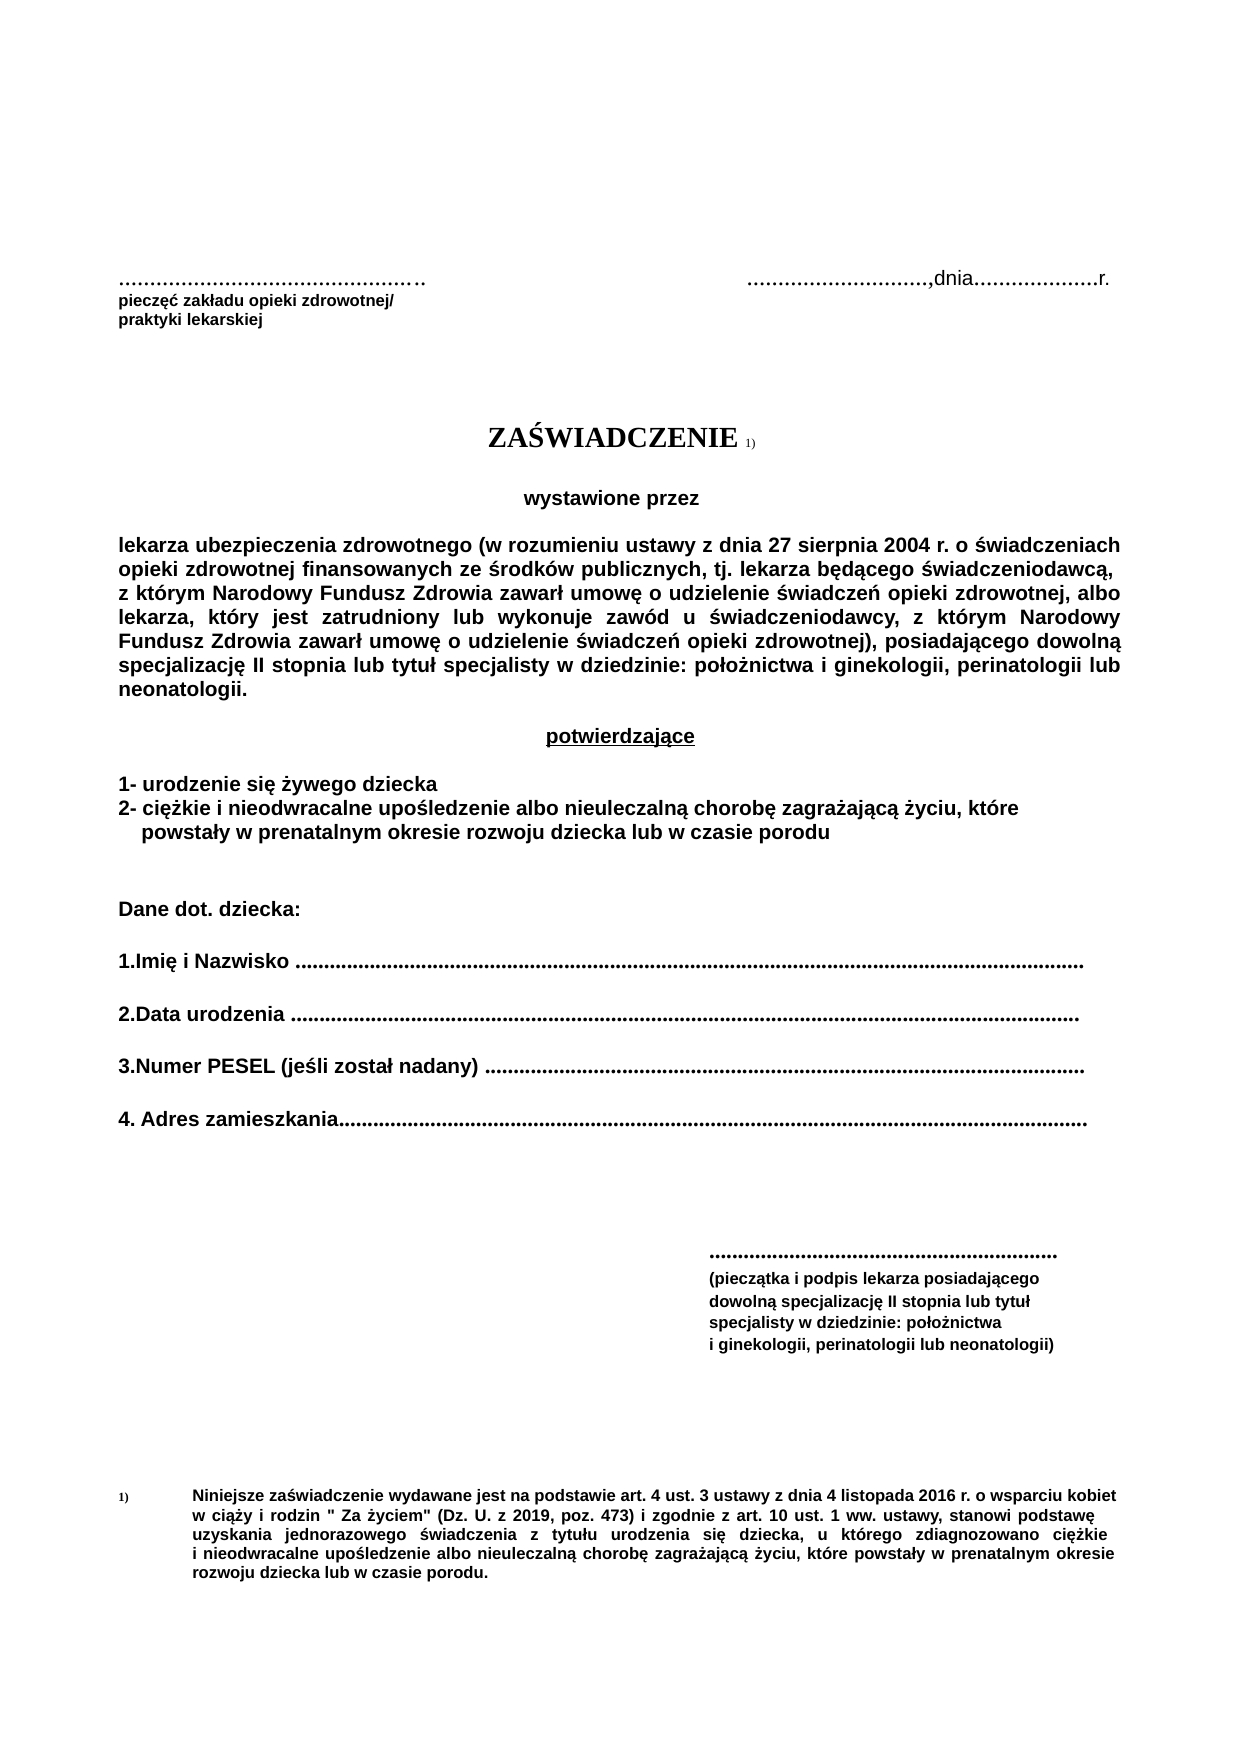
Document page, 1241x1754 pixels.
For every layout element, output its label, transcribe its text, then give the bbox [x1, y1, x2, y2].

text wystawione przez [118, 482, 1122, 511]
text Dane dot. dziecka: [118, 897, 1122, 921]
text 1- urodzenie się żywego dziecka [118, 772, 1122, 796]
text ZAŚWIADCZENIE 1) [118, 420, 1122, 453]
text (pieczątka i podpis lekarza posiadającego dowolną specjalizację II stopnia lub tytuł specjalisty w dziedzinie: położnictwa [118, 1263, 1122, 1333]
text ............................................................. [118, 1237, 1122, 1263]
text lekarza ubezpieczenia zdrowotnego (w rozumieniu ustawy z dnia 27 sierpnia 2004 r. o świadczeniach opieki zdrowotnej finansowanych ze środków publicznych, tj. lekarza będącego świadczeniodawcą, z którym Narodowy Fundusz Zdrowia zawarł umowę o udzielenie świadczeń opieki zdrowotnej, albo lekarza, który jest zatrudniony lub wykonuje zawód u świadczeniodawcy, z którym Narodowy Fundusz Zdrowia zawarł umowę o udzielenie świadczeń opieki zdrowotnej), posiadającego dowolną specjalizację II stopnia lub tytuł specjalisty w dziedzinie: położnictwa i ginekologii, perinatologii lub neonatologii. [118, 533, 1122, 700]
text i ginekologii, perinatologii lub neonatologii) [118, 1333, 1122, 1354]
text 4. Adres zamieszkania................................................................................................................................... [118, 1105, 1122, 1132]
text 1.Imię i Nazwisko .......................................................................................................................................... [118, 947, 1122, 973]
text 3.Numer PESEL (jeśli został nadany) ......................................................................................................... [118, 1052, 1122, 1079]
text 2- ciężkie i nieodwracalne upośledzenie albo nieuleczalną chorobę zagrażającą życiu, które powstały w prenatalnym okresie rozwoju dziecka lub w czasie porodu [118, 796, 1122, 844]
text 2.Data urodzenia .......................................................................................................................................... [118, 1000, 1122, 1026]
text pieczęć zakładu opieki zdrowotnej/ praktyki lekarskiej [118, 291, 1122, 329]
text ............................................... .. .............................,dnia....................r. [118, 262, 1122, 291]
text potwierdzające [118, 724, 1122, 748]
text 1) Niniejsze zaświadczenie wydawane jest na podstawie art. 4 ust. 3 ustawy z dnia 4 listopada 2016 r. o wsparciu kobiet w ciąży i rodzin " Za życiem" (Dz. U. z 2019, poz. 473) i zgodnie z art. 10 ust. 1 ww. ustawy, stanowi podstawę uzyskania jednorazowego świadczenia z tytułu urodzenia się dziecka, u którego zdiagnozowano ciężkie i nieodwracalne upośledzenie albo nieuleczalną chorobę zagrażającą życiu, które powstały w prenatalnym okresie rozwoju dziecka lub w czasie porodu. [118, 1486, 1122, 1582]
